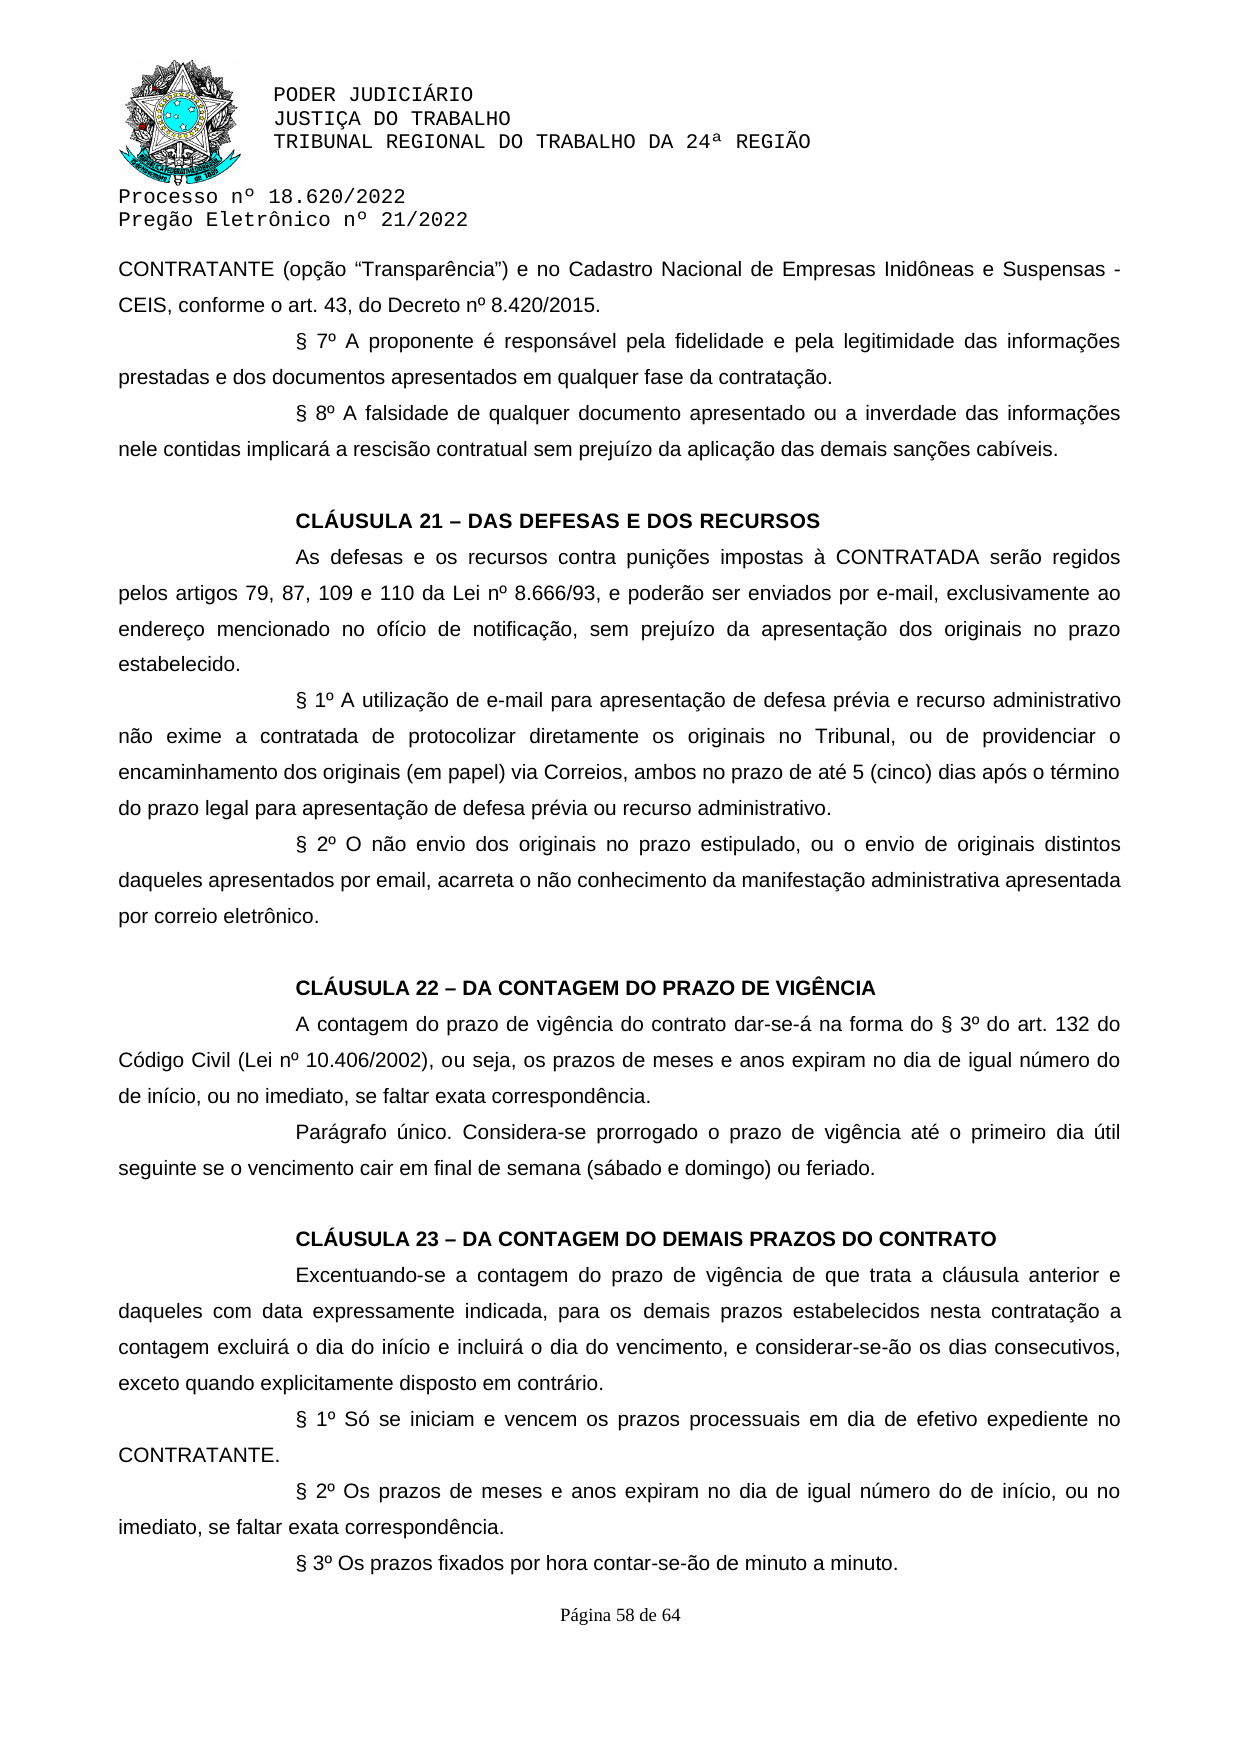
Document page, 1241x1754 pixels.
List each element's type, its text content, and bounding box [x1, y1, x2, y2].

picture [118, 59, 243, 186]
text CONTRATANTE (opção “Transparência”) e no Cadastro Nacional de Empresas Inidôneas e Suspensas - CEIS, conforme o art. 43, do Decreto nº 8.420/2015. [118, 257, 1122, 317]
text § 3º Os prazos fixados por hora contar-se-ão de minuto a minuto. [118, 1551, 1122, 1575]
text A contagem do prazo de vigência do contrato dar-se-á na forma do § 3º do art. 132 do Código Civil (Lei nº 10.406/2002), ou seja, os prazos de meses e anos expiram no dia de igual número do de início, ou no imediato, se faltar exata correspondência. [118, 1012, 1122, 1107]
text § 7º A proponente é responsável pela fidelidade e pela legitimidade das informações prestadas e dos documentos apresentados em qualquer fase da contratação. [118, 329, 1122, 389]
text § 2º Os prazos de meses e anos expiram no dia de igual número do de início, ou no imediato, se faltar exata correspondência. [118, 1479, 1122, 1539]
text § 1º A utilização de e-mail para apresentação de defesa prévia e recurso administrativo não exime a contratada de protocolizar diretamente os originais no Tribunal, ou de providenciar o encaminhamento dos originais (em papel) via Correios, ambos no prazo de até 5 (cinco) dias após o término do prazo legal para apresentação de defesa prévia ou recurso administrativo. [118, 688, 1122, 820]
text CLÁUSULA 22 – DA CONTAGEM DO PRAZO DE VIGÊNCIA [118, 976, 1122, 1000]
text Parágrafo único. Considera-se prorrogado o prazo de vigência até o primeiro dia útil seguinte se o vencimento cair em final de semana (sábado e domingo) ou feriado. [118, 1119, 1122, 1179]
text CLÁUSULA 23 – DA CONTAGEM DO DEMAIS PRAZOS DO CONTRATO [118, 1227, 1122, 1251]
text § 1º Só se iniciam e vencem os prazos processuais em dia de efetivo expediente no CONTRATANTE. [118, 1407, 1122, 1467]
text CLÁUSULA 21 – DAS DEFESAS E DOS RECURSOS [118, 508, 1119, 532]
text § 2º O não envio dos originais no prazo estipulado, ou o envio de originais distintos daqueles apresentados por email, acarreta o não conhecimento da manifestação administrativa apresentada por correio eletrônico. [118, 832, 1122, 928]
text Excentuando-se a contagem do prazo de vigência de que trata a cláusula anterior e daqueles com data expressamente indicada, para os demais prazos estabelecidos nesta contratação a contagem excluirá o dia do início e incluirá o dia do vencimento, e considerar-se-ão os dias consecutivos, exceto quando explicitamente disposto em contrário. [118, 1263, 1122, 1395]
text As defesas e os recursos contra punições impostas à CONTRATADA serão regidos pelos artigos 79, 87, 109 e 110 da Lei nº 8.666/93, e poderão ser enviados por e-mail, exclusivamente ao endereço mencionado no ofício de notificação, sem prejuízo da apresentação dos originais no prazo estabelecido. [118, 544, 1122, 676]
text § 8º A falsidade de qualquer documento apresentado ou a inverdade das informações nele contidas implicará a rescisão contratual sem prejuízo da aplicação das demais sanções cabíveis. [118, 401, 1122, 461]
